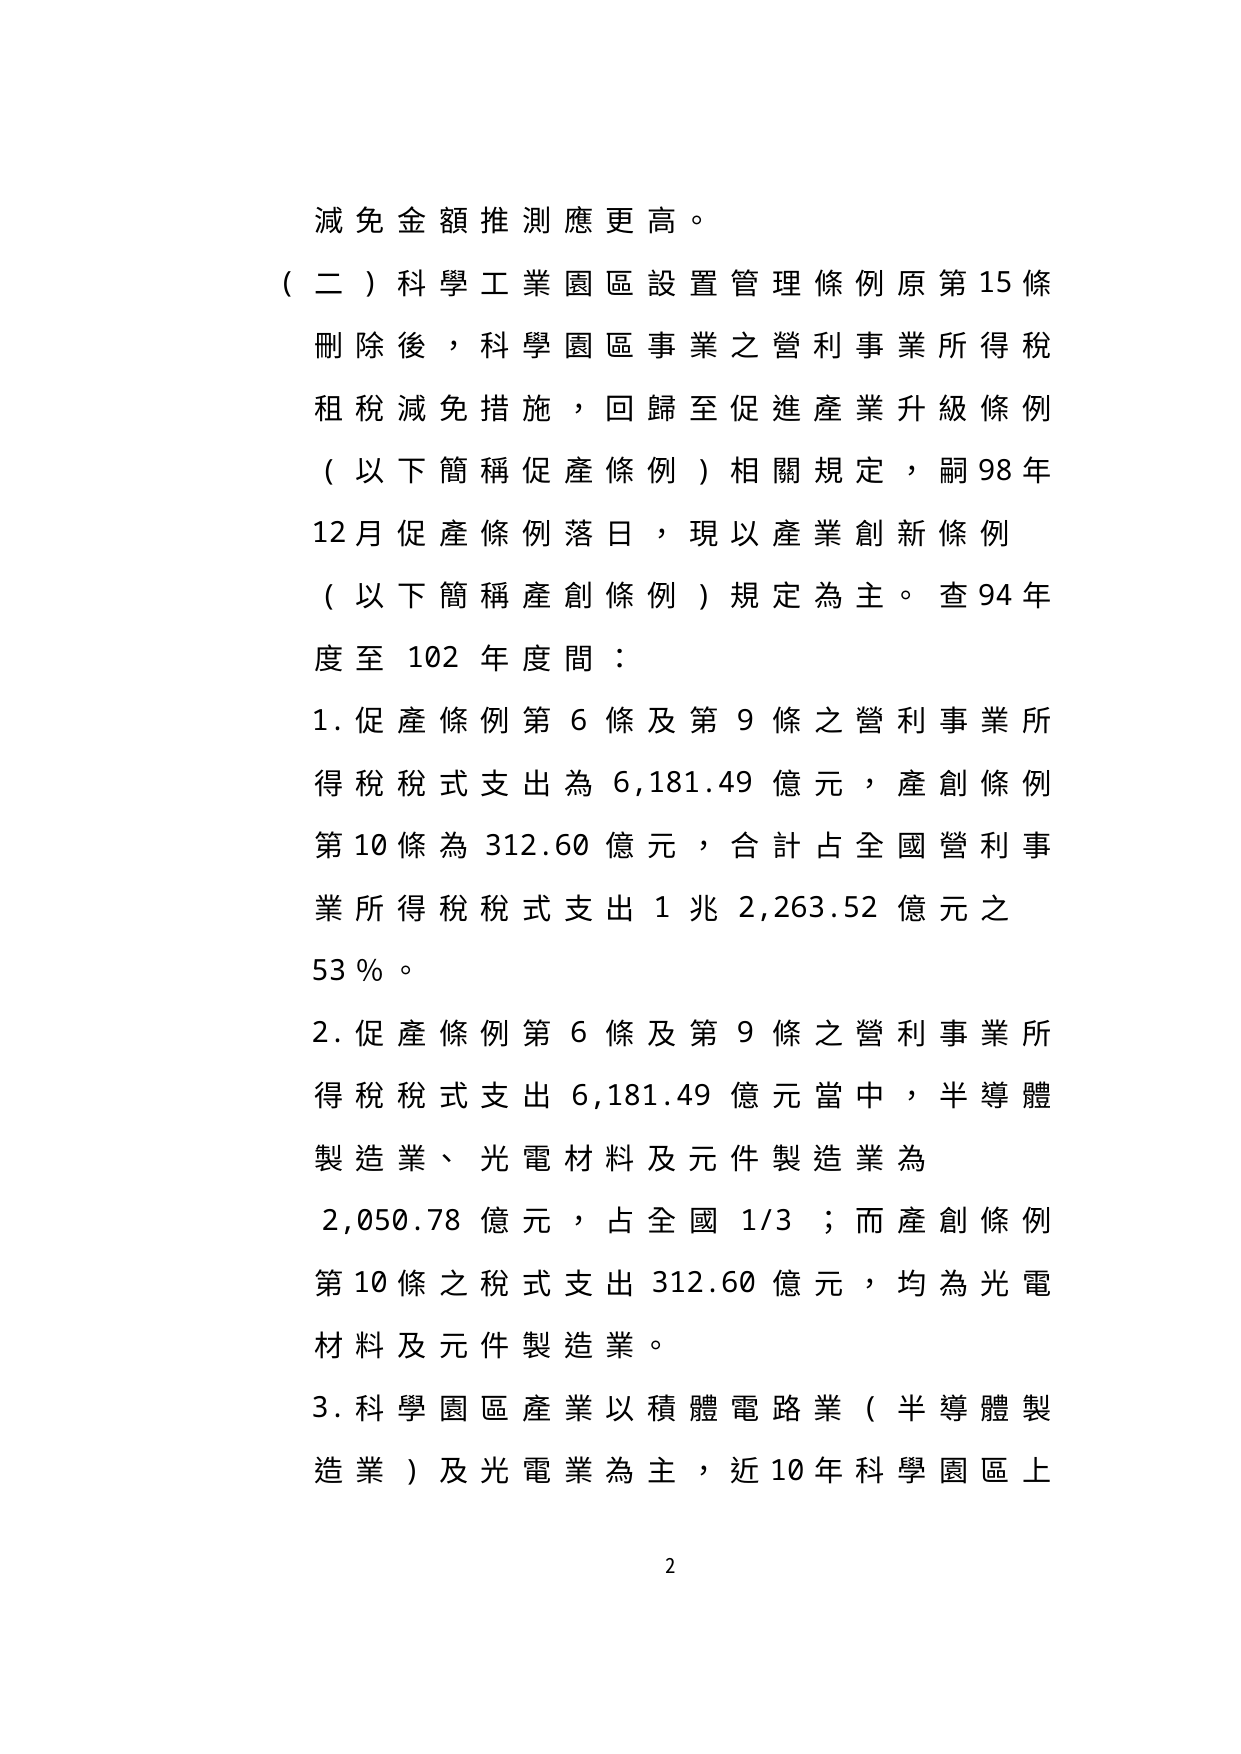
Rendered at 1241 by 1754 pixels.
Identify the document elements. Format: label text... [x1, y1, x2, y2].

text 2.促產條例第6條及第9條之營利事業所得稅稅式支出6,181.49億元當中，半導體製造業、光電材料及元件製造業為2,050.78億元，占全國1/3；而產創條例第10條之稅式支出312.60億元，均為光電材料及元件製造業。 [271, 990, 1058, 1365]
text 3.科學園區產業以積體電路業(半導體製造業)及光電業為主，近10年科學園區上 [271, 1365, 1058, 1490]
text 減免金額推測應更高。 [242, 177, 1058, 240]
text (二)科學工業園區設置管理條例原第15條刪除後，科學園區事業之營利事業所得稅租稅減免措施，回歸至促進產業升級條例(以下簡稱促產條例)相關規定，嗣98年12月促產條例落日，現以產業創新條例(以下簡稱產創條例)規定為主。查94年度至102年度間： [242, 240, 1058, 677]
text 1.促產條例第6條及第9條之營利事業所得稅稅式支出為6,181.49億元，產創條例第10條為312.60億元，合計占全國營利事業所得稅稅式支出1兆2,263.52億元之53％。 [271, 677, 1058, 990]
